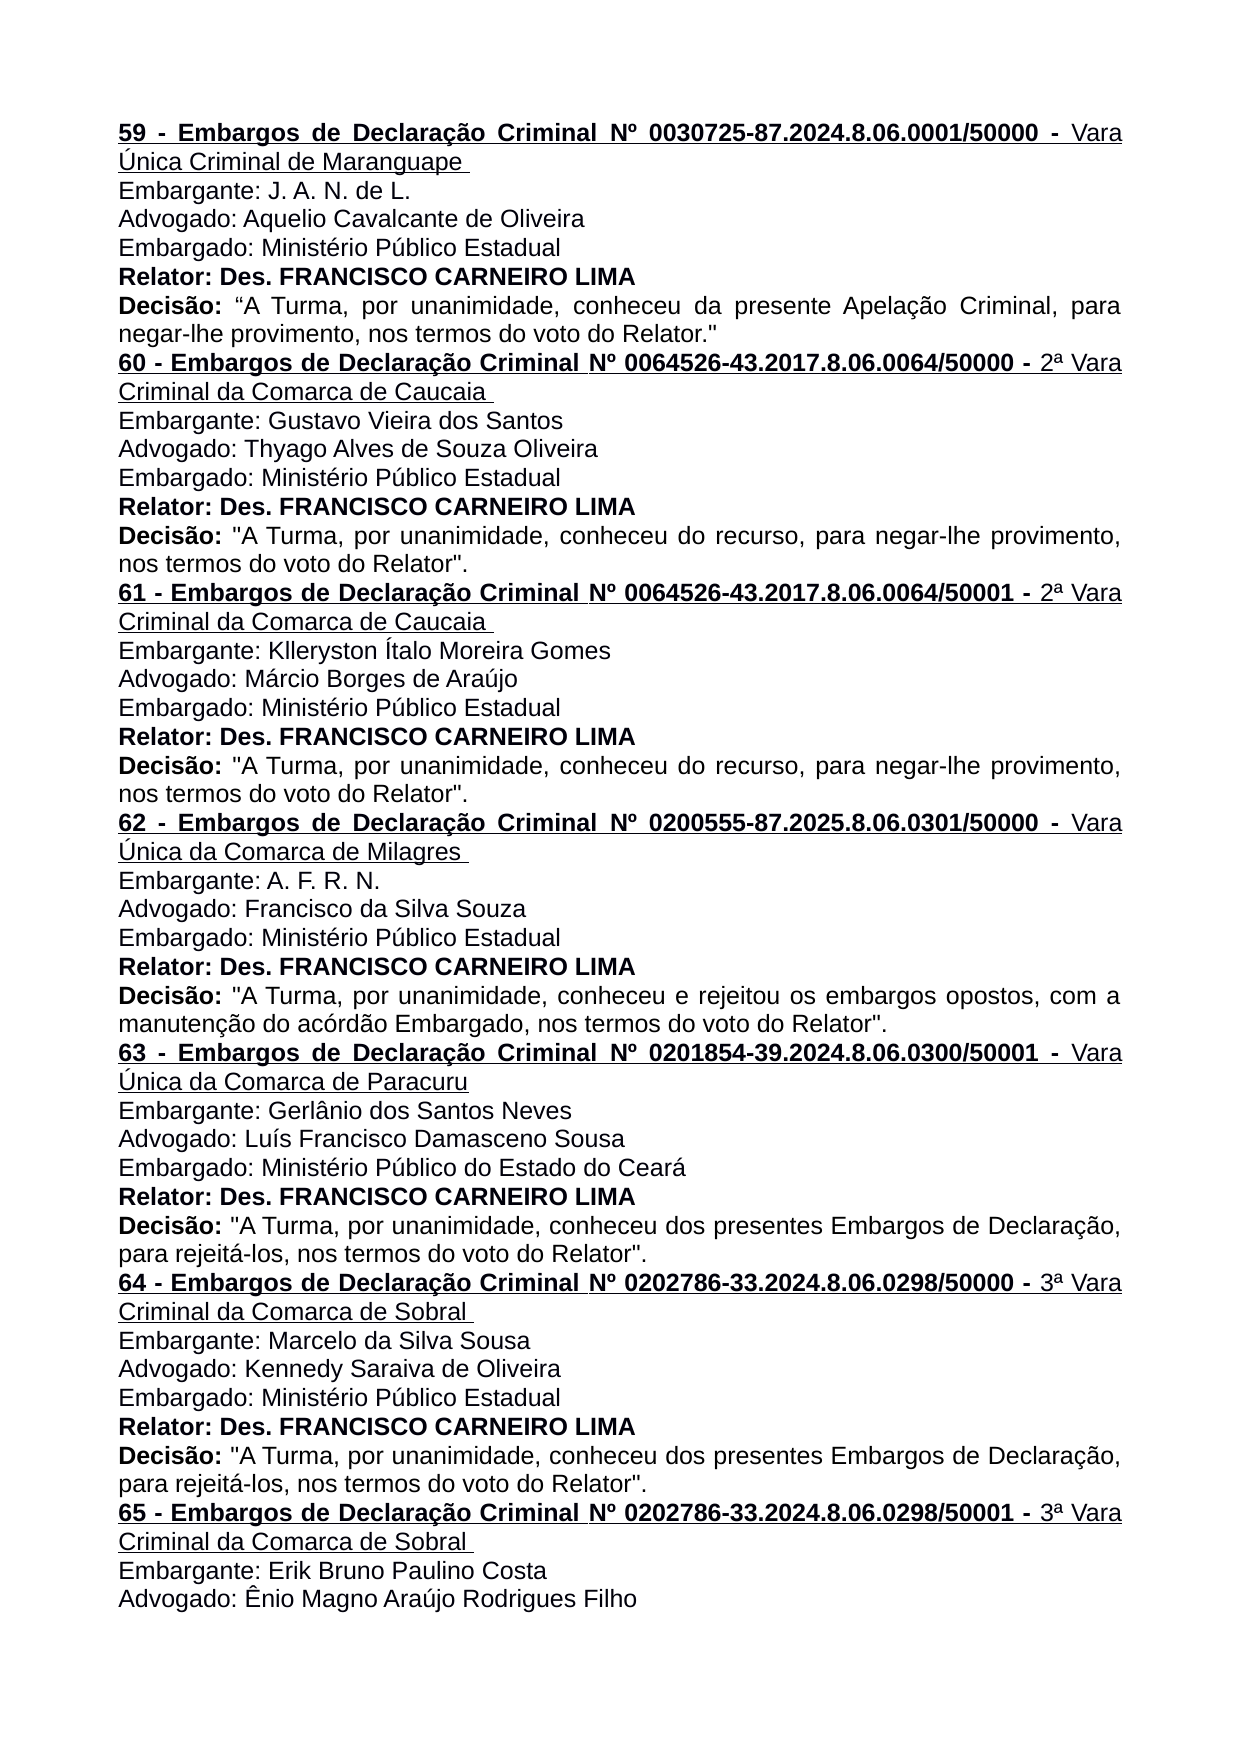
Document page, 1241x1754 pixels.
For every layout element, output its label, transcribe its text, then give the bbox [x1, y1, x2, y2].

text 63 - Embargos de Declaração Criminal Nº 0201854-39.2024.8.06.0300/50001 - Vara [118, 1038, 1122, 1063]
text Decisão: "A Turma, por unanimidade, conheceu do recurso, para negar-lhe provimento, nos termos do voto do Relator". [118, 751, 1122, 808]
text Embargante: Gustavo Vieira dos Santos [118, 406, 1122, 434]
text 62 - Embargos de Declaração Criminal Nº 0200555-87.2025.8.06.0301/50000 - Vara [118, 808, 1122, 833]
text Decisão: "A Turma, por unanimidade, conheceu dos presentes Embargos de Declaração, para rejeitá-los, nos termos do voto do Relator". [118, 1441, 1122, 1498]
text Advogado: Kennedy Saraiva de Oliveira [118, 1354, 1122, 1383]
text Embargante: J. A. N. de L. [118, 176, 1122, 204]
text Criminal da Comarca de Caucaia [118, 374, 1122, 406]
text Embargado: Ministério Público Estadual [118, 463, 1122, 492]
text Relator: Des. FRANCISCO CARNEIRO LIMA [118, 492, 1122, 521]
text Relator: Des. FRANCISCO CARNEIRO LIMA [118, 952, 1122, 981]
text Embargado: Ministério Público do Estado do Ceará [118, 1153, 1122, 1182]
text Única da Comarca de Paracuru [118, 1064, 1122, 1096]
text Embargante: Gerlânio dos Santos Neves [118, 1096, 1122, 1124]
text Decisão: "A Turma, por unanimidade, conheceu do recurso, para negar-lhe provimento, nos termos do voto do Relator". [118, 521, 1122, 578]
text Embargante: Erik Bruno Paulino Costa [118, 1556, 1122, 1584]
text Criminal da Comarca de Caucaia [118, 604, 1122, 636]
text Advogado: Aquelio Cavalcante de Oliveira [118, 204, 1122, 233]
text Criminal da Comarca de Sobral [118, 1294, 1122, 1326]
text Embargado: Ministério Público Estadual [118, 233, 1122, 262]
text Advogado: Márcio Borges de Araújo [118, 664, 1122, 693]
text Embargante: A. F. R. N. [118, 866, 1122, 894]
text Relator: Des. FRANCISCO CARNEIRO LIMA [118, 722, 1122, 751]
text Relator: Des. FRANCISCO CARNEIRO LIMA [118, 262, 1122, 291]
text 64 - Embargos de Declaração Criminal Nº 0202786-33.2024.8.06.0298/50000 - 3ª Vara [118, 1268, 1122, 1293]
text Embargado: Ministério Público Estadual [118, 923, 1122, 952]
text 61 - Embargos de Declaração Criminal Nº 0064526-43.2017.8.06.0064/50001 - 2ª Vara [118, 578, 1122, 603]
text Única da Comarca de Milagres [118, 834, 1122, 866]
text Decisão: "A Turma, por unanimidade, conheceu dos presentes Embargos de Declaração, para rejeitá-los, nos termos do voto do Relator". [118, 1211, 1122, 1268]
text 60 - Embargos de Declaração Criminal Nº 0064526-43.2017.8.06.0064/50000 - 2ª Vara [118, 348, 1122, 373]
text Decisão: “A Turma, por unanimidade, conheceu da presente Apelação Criminal, para negar-lhe provimento, nos termos do voto do Relator." [118, 291, 1122, 348]
text Embargante: Marcelo da Silva Sousa [118, 1326, 1122, 1354]
text 65 - Embargos de Declaração Criminal Nº 0202786-33.2024.8.06.0298/50001 - 3ª Vara [118, 1498, 1122, 1523]
text Única Criminal de Maranguape [118, 144, 1122, 176]
text Advogado: Luís Francisco Damasceno Sousa [118, 1124, 1122, 1153]
text Embargante: Klleryston Ítalo Moreira Gomes [118, 636, 1122, 664]
text Decisão: "A Turma, por unanimidade, conheceu e rejeitou os embargos opostos, com a manutenção do acórdão Embargado, nos termos do voto do Relator". [118, 981, 1122, 1038]
text Advogado: Ênio Magno Araújo Rodrigues Filho [118, 1584, 1122, 1613]
text Advogado: Francisco da Silva Souza [118, 894, 1122, 923]
text Relator: Des. FRANCISCO CARNEIRO LIMA [118, 1412, 1122, 1441]
text Embargado: Ministério Público Estadual [118, 693, 1122, 722]
text Criminal da Comarca de Sobral [118, 1524, 1122, 1556]
text Advogado: Thyago Alves de Souza Oliveira [118, 434, 1122, 463]
text 59 - Embargos de Declaração Criminal Nº 0030725-87.2024.8.06.0001/50000 - Vara [118, 118, 1122, 143]
text Embargado: Ministério Público Estadual [118, 1383, 1122, 1412]
text Relator: Des. FRANCISCO CARNEIRO LIMA [118, 1182, 1122, 1211]
